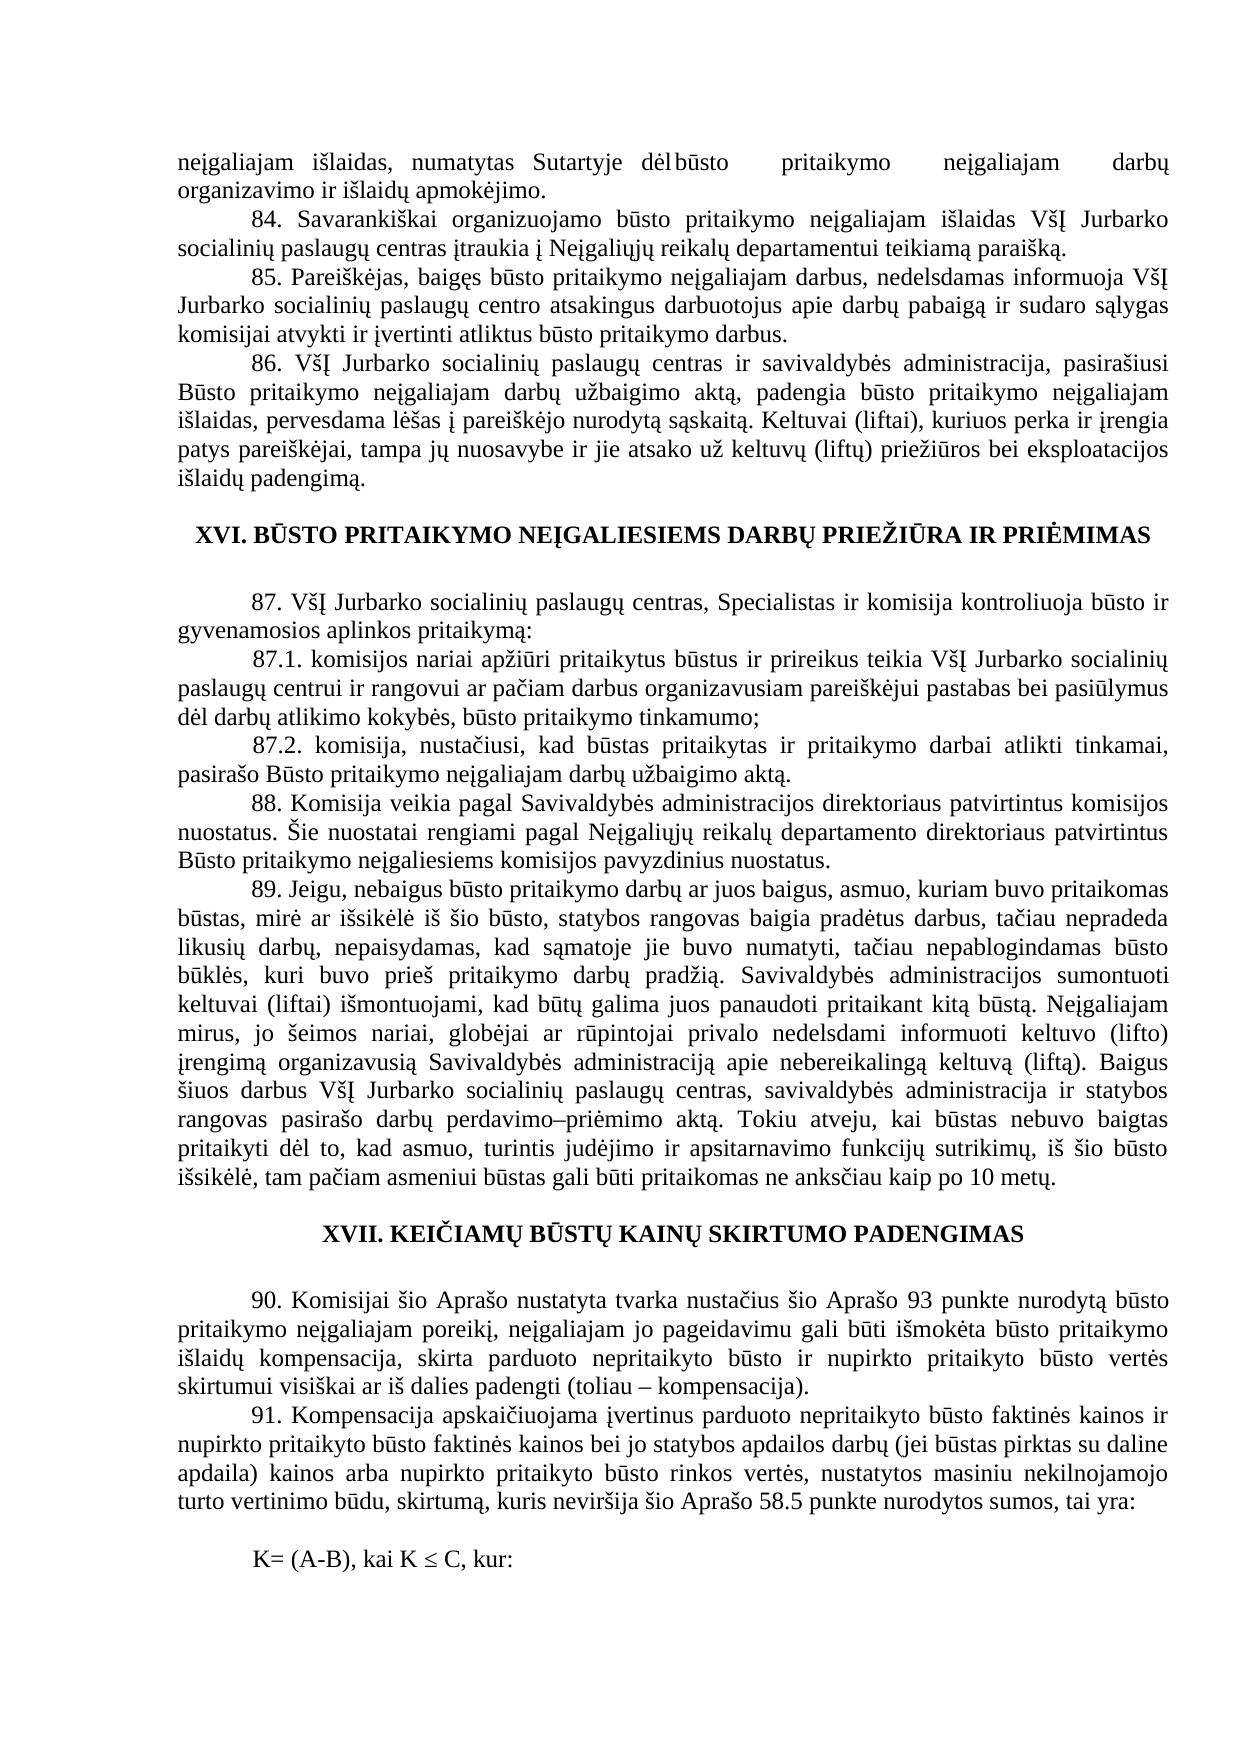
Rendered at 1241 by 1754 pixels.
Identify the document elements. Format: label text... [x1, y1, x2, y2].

text 91. Kompensacija apskaičiuojama įvertinus parduoto nepritaikyto būsto faktinės kainos ir nupirkto pritaikyto būsto faktinės kainos bei jo statybos apdailos darbų (jei būstas pirktas su daline apdaila) kainos arba nupirkto pritaikyto būsto rinkos vertės, nustatytos masiniu nekilnojamojo turto vertinimo būdu, skirtumą, kuris neviršija šio Aprašo 58.5 punkte nurodytos sumos, tai yra: [177, 1400, 1169, 1515]
text 88. Komisija veikia pagal Savivaldybės administracijos direktoriaus patvirtintus komisijos nuostatus. Šie nuostatai rengiami pagal Neįgaliųjų reikalų departamento direktoriaus patvirtintus Būsto pritaikymo neįgaliesiems komisijos pavyzdinius nuostatus. [177, 788, 1169, 874]
text 87.1. komisijos nariai apžiūri pritaikytus būstus ir prireikus teikia VšĮ Jurbarko socialinių paslaugų centrui ir rangovui ar pačiam darbus organizavusiam pareiškėjui pastabas bei pasiūlymus dėl darbų atlikimo kokybės, būsto pritaikymo tinkamumo; [177, 644, 1169, 730]
text 90. Komisijai šio Aprašo nustatyta tvarka nustačius šio Aprašo 93 punkte nurodytą būsto pritaikymo neįgaliajam poreikį, neįgaliajam jo pageidavimu gali būti išmokėta būsto pritaikymo išlaidų kompensacija, skirta parduoto nepritaikyto būsto ir nupirkto pritaikyto būsto vertės skirtumui visiškai ar iš dalies padengti (toliau – kompensacija). [177, 1285, 1169, 1400]
text 87. VšĮ Jurbarko socialinių paslaugų centras, Specialistas ir komisija kontroliuoja būsto ir gyvenamosios aplinkos pritaikymą: [177, 587, 1169, 644]
text K= (A-B), kai K ≤ C, kur: [177, 1544, 1169, 1573]
text 89. Jeigu, nebaigus būsto pritaikymo darbų ar juos baigus, asmuo, kuriam buvo pritaikomas būstas, mirė ar išsikėlė iš šio būsto, statybos rangovas baigia pradėtus darbus, tačiau nepradeda likusių darbų, nepaisydamas, kad sąmatoje jie buvo numatyti, tačiau nepablogindamas būsto būklės, kuri buvo prieš pritaikymo darbų pradžią. Savivaldybės administracijos sumontuoti keltuvai (liftai) išmontuojami, kad būtų galima juos panaudoti pritaikant kitą būstą. Neįgaliajam mirus, jo šeimos nariai, globėjai ar rūpintojai privalo nedelsdami informuoti keltuvo (lifto) įrengimą organizavusią Savivaldybės administraciją apie nebereikalingą keltuvą (liftą). Baigus šiuos darbus VšĮ Jurbarko socialinių paslaugų centras, savivaldybės administracija ir statybos rangovas pasirašo darbų perdavimo–priėmimo aktą. Tokiu atveju, kai būstas nebuvo baigtas pritaikyti dėl to, kad asmuo, turintis judėjimo ir apsitarnavimo funkcijų sutrikimų, iš šio būsto išsikėlė, tam pačiam asmeniui būstas gali būti pritaikomas ne anksčiau kaip po 10 metų. [177, 874, 1169, 1190]
text 85. Pareiškėjas, baigęs būsto pritaikymo neįgaliajam darbus, nedelsdamas informuoja VšĮ Jurbarko socialinių paslaugų centro atsakingus darbuotojus apie darbų pabaigą ir sudaro sąlygas komisijai atvykti ir įvertinti atliktus būsto pritaikymo darbus. [177, 262, 1169, 348]
text 84. Savarankiškai organizuojamo būsto pritaikymo neįgaliajam išlaidas VšĮ Jurbarko socialinių paslaugų centras įtraukia į Neįgaliųjų reikalų departamentui teikiamą paraišką. [177, 204, 1169, 262]
text XVII. KEIČIAMŲ BŪSTŲ KAINŲ SKIRTUMO PADENGIMAS [177, 1219, 1169, 1248]
text 87.2. komisija, nustačiusi, kad būstas pritaikytas ir pritaikymo darbai atlikti tinkamai, pasirašo Būsto pritaikymo neįgaliajam darbų užbaigimo aktą. [177, 730, 1169, 788]
text 86. VšĮ Jurbarko socialinių paslaugų centras ir savivaldybės administracija, pasirašiusi Būsto pritaikymo neįgaliajam darbų užbaigimo aktą, padengia būsto pritaikymo neįgaliajam išlaidas, pervesdama lėšas į pareiškėjo nurodytą sąskaitą. Keltuvai (liftai), kuriuos perka ir įrengia patys pareiškėjai, tampa jų nuosavybe ir jie atsako už keltuvų (liftų) priežiūros bei eksploatacijos išlaidų padengimą. [177, 348, 1169, 492]
text neįgaliajam išlaidas, numatytas Sutartyje dėl būsto pritaikymo neįgaliajam darbų organizavimo ir išlaidų apmokėjimo. [177, 147, 1169, 204]
text XVI. būsto pritaikymo NEĮGALIESIEMS darbų priežiūra ir priėmimas [177, 521, 1169, 549]
